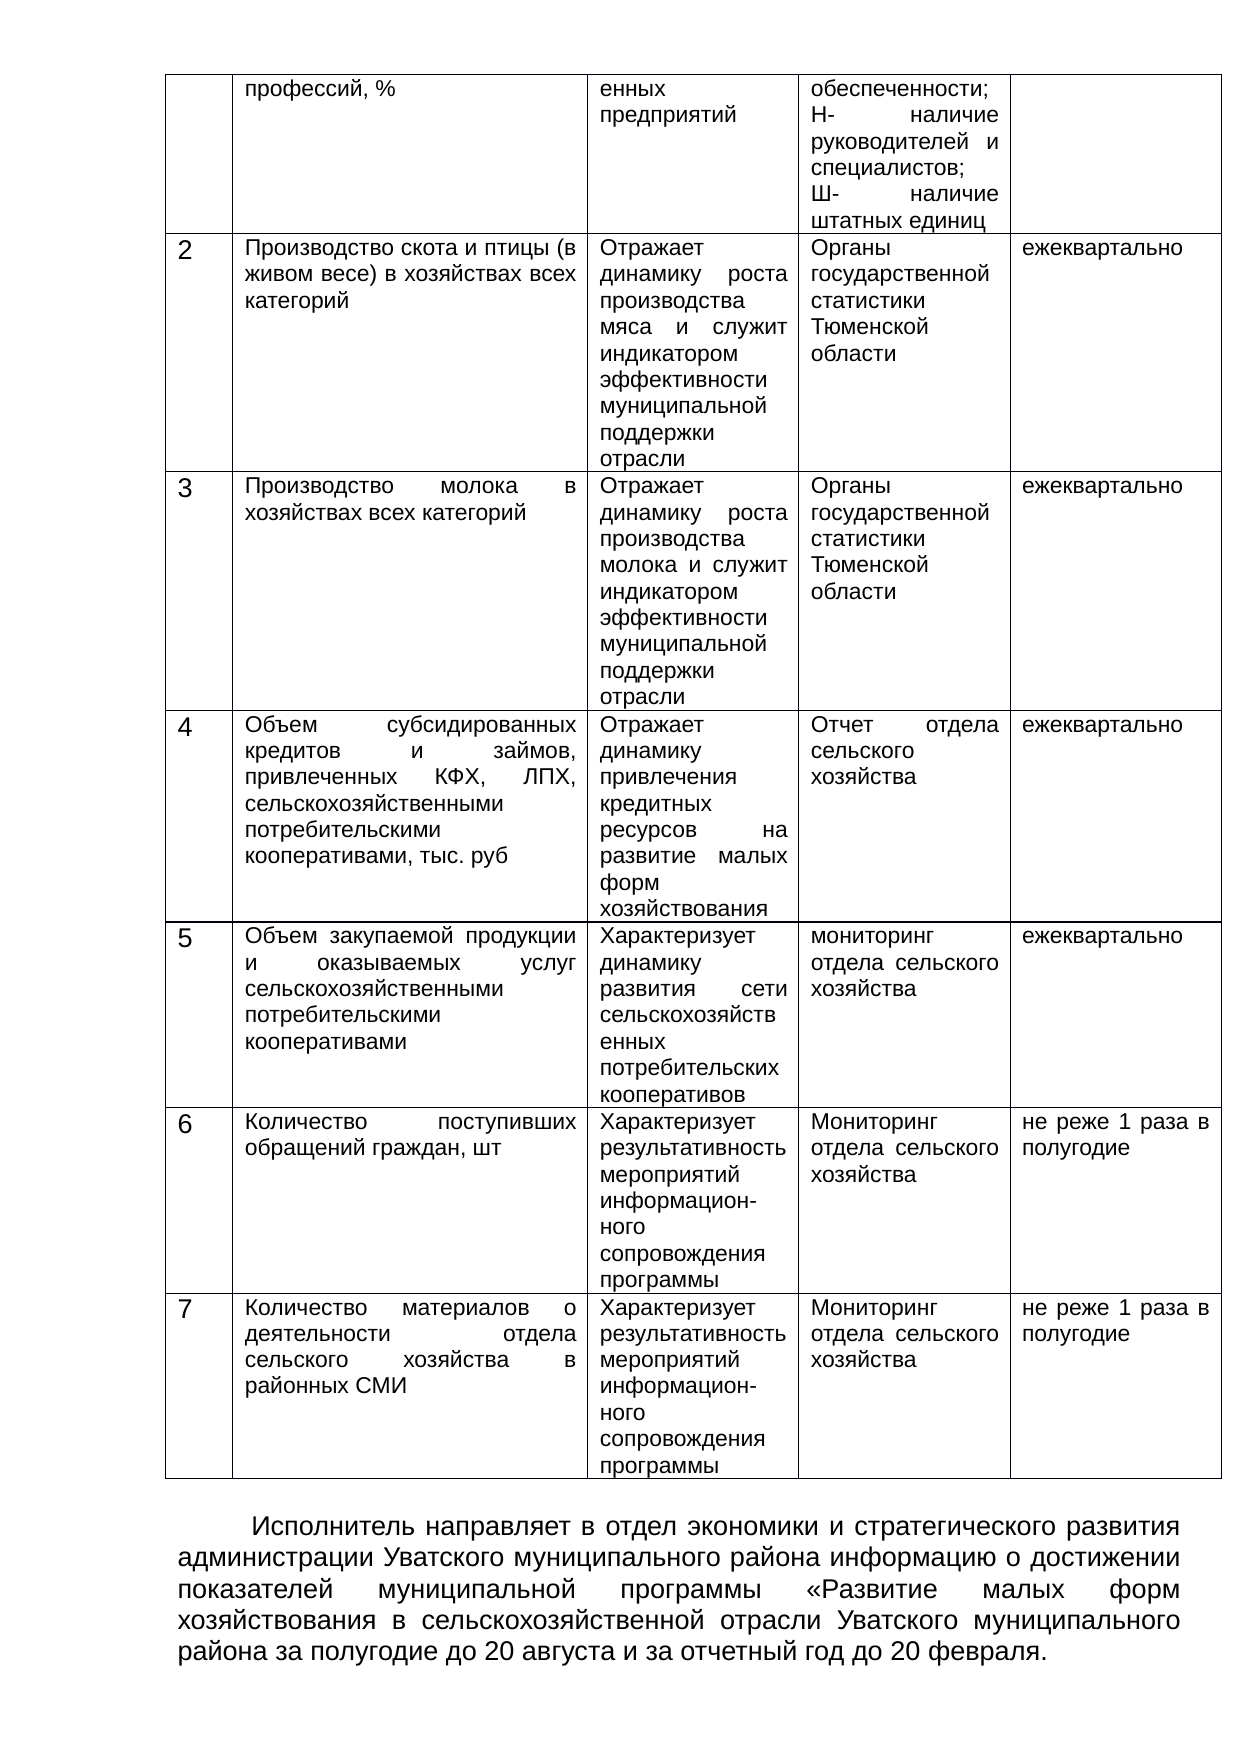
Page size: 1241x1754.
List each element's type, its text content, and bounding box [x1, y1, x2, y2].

table_cell Производство молока в хозяйствах всех категорий [233, 472, 587, 709]
table_cell 5 [166, 923, 232, 1107]
table_cell Органы государственной статистики Тюменской области [799, 472, 1010, 709]
table_cell Производство скота и птицы (в живом весе) в хозяйствах всех категорий [233, 234, 587, 471]
table_cell Объем закупаемой продукции и оказываемых услуг сельскохозяйственными потребительскими кооперативами [233, 923, 587, 1107]
table_cell Отражает динамику роста производства молока и служит индикатором эффективности муниципальной поддержки отрасли [588, 472, 798, 709]
table_cell 3 [166, 472, 232, 709]
table_cell профессий, % [233, 75, 587, 233]
table_cell Характеризует результативность мероприятий информацион-ного сопровождения программы [588, 1294, 798, 1478]
table_cell 4 [166, 711, 232, 921]
table_cell Отчет отдела сельского хозяйства [799, 711, 1010, 921]
table_cell Количество поступивших обращений граждан, шт [233, 1108, 587, 1292]
table_cell 6 [166, 1108, 232, 1292]
table_cell енных предприятий [588, 75, 798, 233]
table_cell Отражает динамику привлечения кредитных ресурсов на развитие малых форм хозяйствования [588, 711, 798, 921]
table_cell мониторинг отдела сельского хозяйства [799, 923, 1010, 1107]
table_cell [166, 75, 232, 233]
table_cell Характеризует динамику развития сети сельскохозяйственных потребительских кооперативов [588, 923, 798, 1107]
table_cell Органы государственной статистики Тюменской области [799, 234, 1010, 471]
table_cell Мониторинг отдела сельского хозяйства [799, 1108, 1010, 1292]
table_cell Объем субсидированных кредитов и займов, привлеченных КФХ, ЛПХ, сельскохозяйственными потребительскими кооперативами, тыс. руб [233, 711, 587, 921]
table_cell Количество материалов о деятельности отдела сельского хозяйства в районных СМИ [233, 1294, 587, 1478]
table_cell Мониторинг отдела сельского хозяйства [799, 1294, 1010, 1478]
table_cell 2 [166, 234, 232, 471]
table_cell ежеквартально [1011, 923, 1221, 1107]
table_cell Отражает динамику роста производства мяса и служит индикатором эффективности муниципальной поддержки отрасли [588, 234, 798, 471]
table_cell Характеризует результативность мероприятий информацион-ного сопровождения программы [588, 1108, 798, 1292]
table_cell ежеквартально [1011, 711, 1221, 921]
table_cell ежеквартально [1011, 234, 1221, 471]
table_cell не реже 1 раза в полугодие [1011, 1108, 1221, 1292]
table_cell 7 [166, 1294, 232, 1478]
table_cell не реже 1 раза в полугодие [1011, 1294, 1221, 1478]
text Исполнитель направляет в отдел экономики и стратегического развития администрации Уватского муниципального района информацию о достижении показателей муниципальной программы «Развитие малых форм хозяйствования в сельскохозяйственной отрасли Уватского муниципального района за полугодие до 20 августа и за отчетный год до 20 февраля. [177, 1510, 1181, 1666]
table_cell [1011, 75, 1221, 233]
table_cell обеспеченности; Н- наличие руководителей и специалистов; Ш- наличие штатных единиц [799, 75, 1010, 233]
table_cell ежеквартально [1011, 472, 1221, 709]
